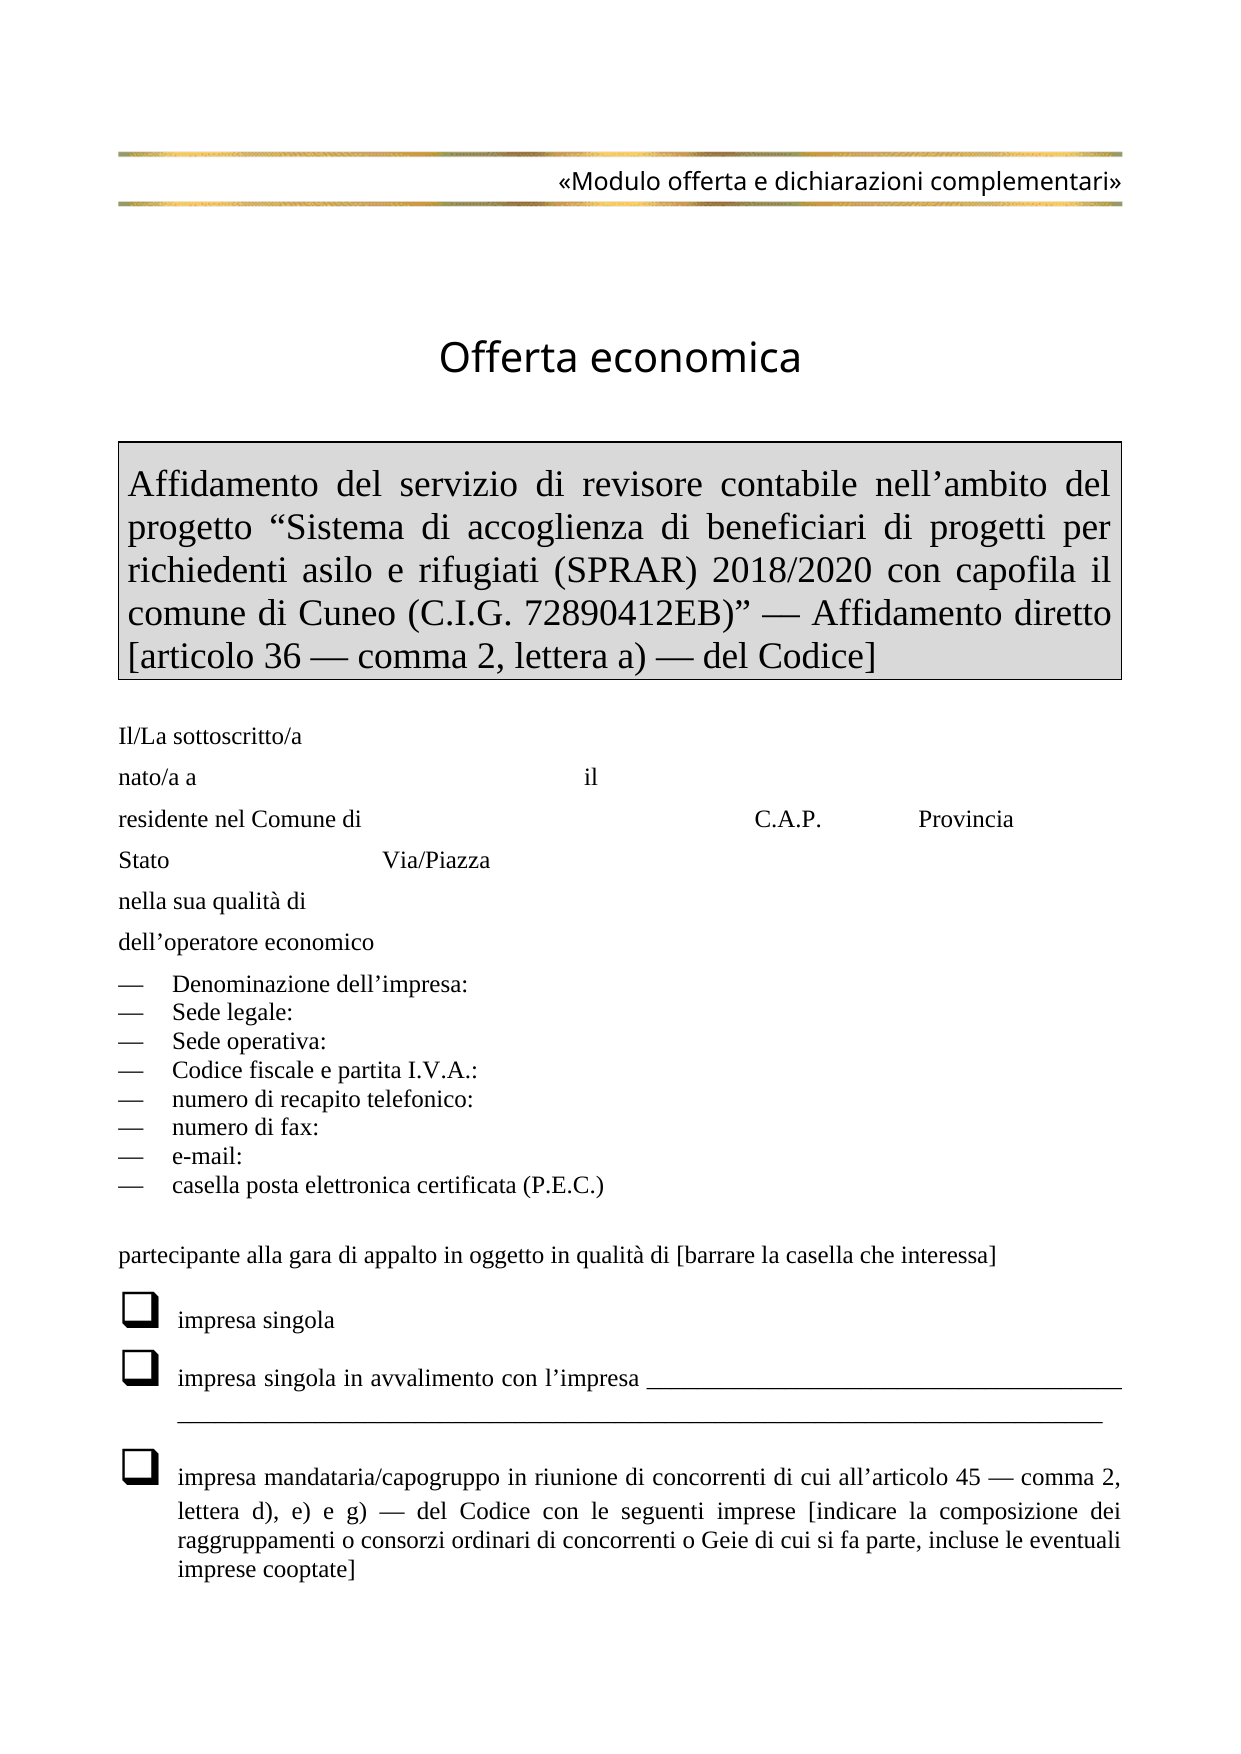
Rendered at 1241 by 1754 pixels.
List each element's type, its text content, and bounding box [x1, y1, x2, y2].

text nato/a a il [118, 762, 1122, 791]
text dell’operatore economico [118, 927, 1122, 956]
list Sede legale: [118, 997, 1122, 1026]
text nella sua qualità di [118, 886, 1122, 915]
list Sede operativa: [118, 1026, 1122, 1055]
text Affidamento del servizio di revisore contabile nell’ambito del progetto “Sistema di accoglienza di beneficiari di progetti per richiedenti asilo e rifugiati (SPRAR) 2018/2020 con capofila il comune di Cuneo (C.I.G. 72890412EB)” –– Affidamento diretto [articolo 36 — comma 2, lettera a) — del Codice] [119, 443, 1121, 679]
list impresa mandataria/capogruppo in riunione di concorrenti di cui all’articolo 45 — comma 2, lettera d), e) e g) — del Codice con le seguenti imprese [indicare la composizione dei raggruppamenti o consorzi ordinari di concorrenti o Geie di cui si fa parte, incluse le eventuali imprese cooptate] [118, 1451, 1122, 1583]
text Offerta economica [118, 328, 1122, 384]
list Denominazione dell’impresa: [118, 969, 1122, 997]
text Il/La sottoscritto/a [118, 721, 1122, 750]
list impresa singola [118, 1294, 1122, 1339]
text «Modulo offerta e dichiarazioni complementari» [118, 158, 1122, 197]
list numero di recapito telefonico: [118, 1084, 1122, 1112]
list numero di fax: [118, 1112, 1122, 1141]
text residente nel Comune di C.A.P. Provincia [118, 804, 1122, 832]
list Codice fiscale e partita I.V.A.: [118, 1055, 1122, 1084]
list casella posta elettronica certificata (P.E.C.) [118, 1170, 1122, 1199]
text partecipante alla gara di appalto in oggetto in qualità di [barrare la casella che interessa] [118, 1240, 1122, 1269]
list impresa singola in avvalimento con l’impresa ______________________________________ __________________________________________________________________________ [118, 1352, 1122, 1426]
list e-mail: [118, 1141, 1122, 1170]
text Stato Via/Piazza [118, 845, 1122, 874]
